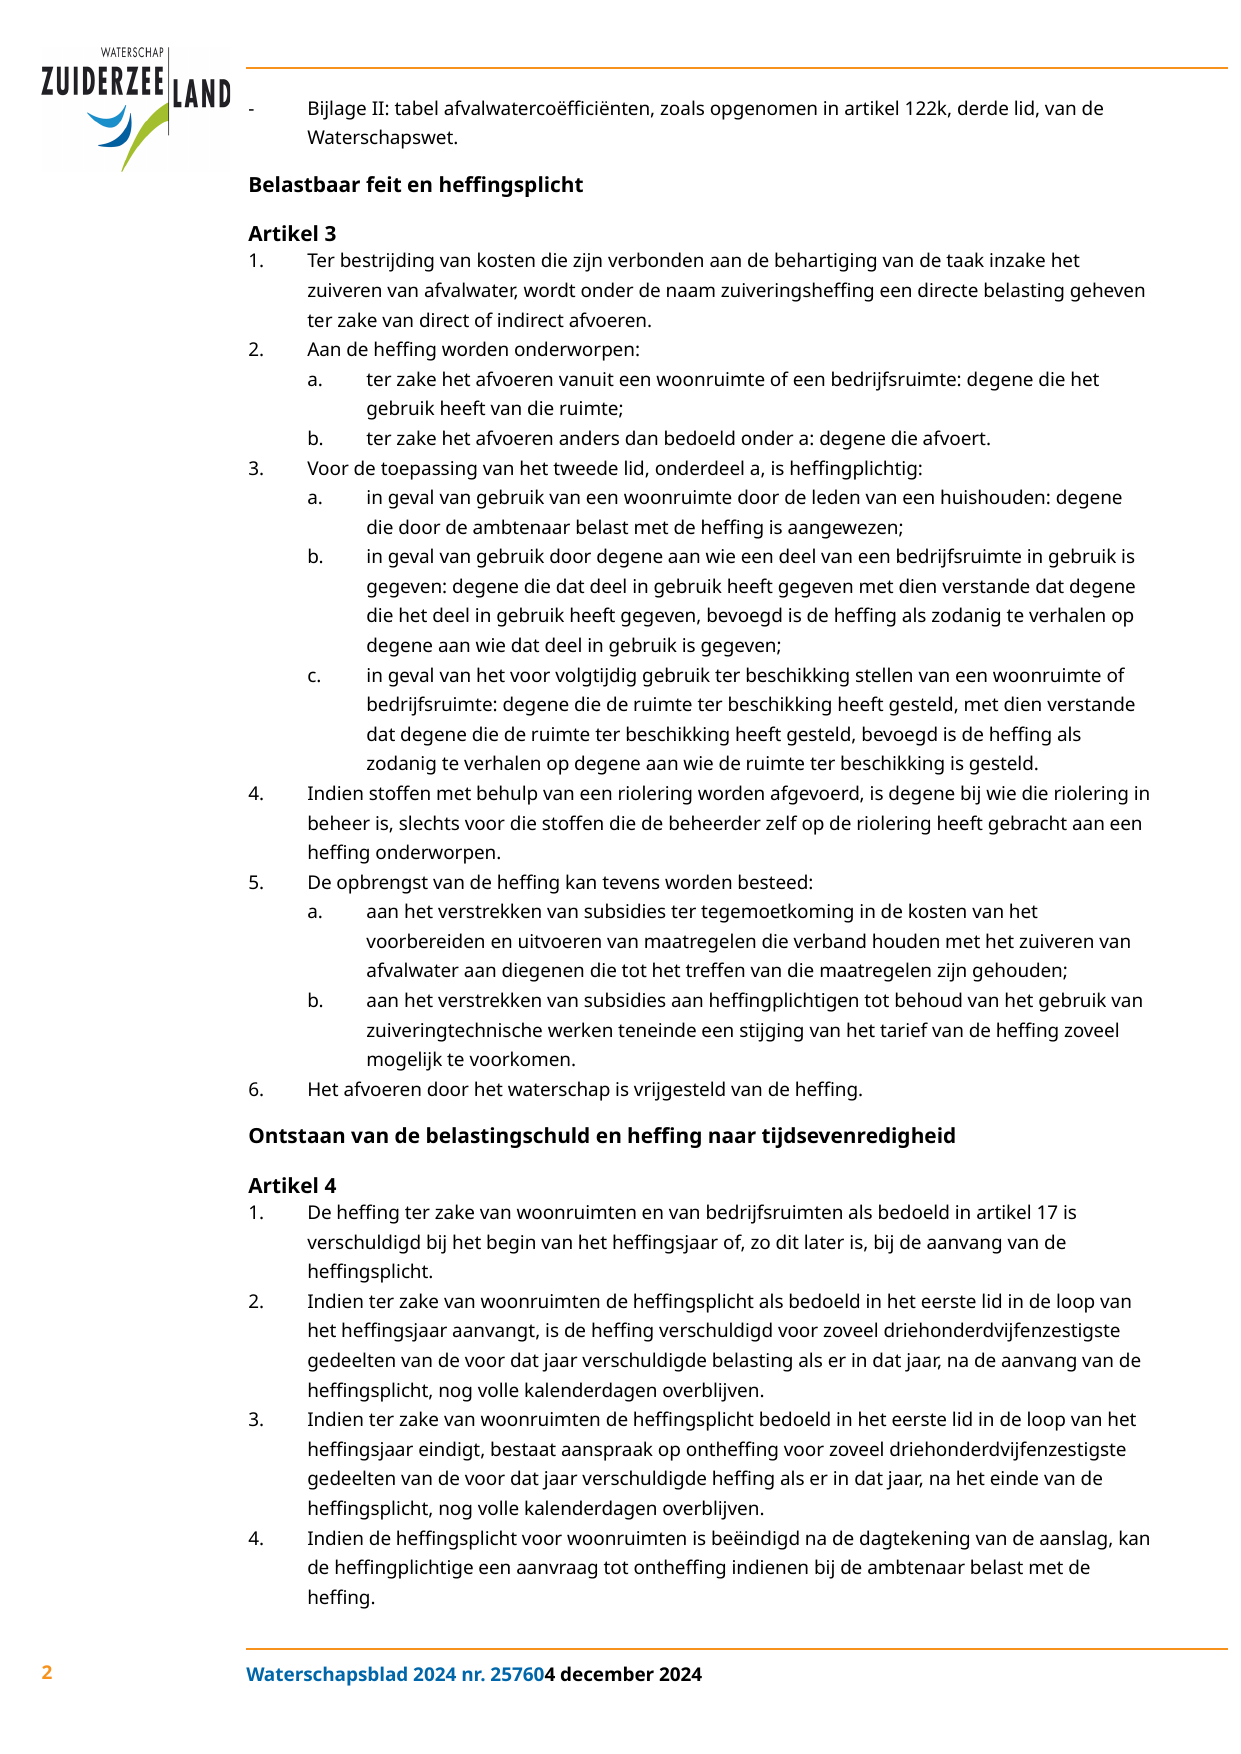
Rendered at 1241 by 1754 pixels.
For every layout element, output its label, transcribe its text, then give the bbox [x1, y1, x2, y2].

list Indien de heffingsplicht voor woonruimten is beëindigd na de dagtekening van de aanslag, kan de heffingplichtige een aanvraag tot ontheffing indienen bij de ambtenaar belast met de heffing. [248, 1525, 1152, 1610]
list in geval van gebruik door degene aan wie een deel van een bedrijfsruimte in gebruik is gegeven: degene die dat deel in gebruik heeft gegeven met dien verstande dat degene die het deel in gebruik heeft gegeven, bevoegd is de heffing als zodanig te verhalen op degene aan wie dat deel in gebruik is gegeven; [307, 543, 1152, 658]
list Aan de heffing worden onderworpen: [248, 336, 1152, 362]
list aan het verstrekken van subsidies aan heffingplichtigen tot behoud van het gebruik van zuiveringtechnische werken teneinde een stijging van het tarief van de heffing zoveel mogelijk te voorkomen. [307, 987, 1152, 1072]
text Artikel 3 [248, 219, 1152, 248]
list aan het verstrekken van subsidies ter tegemoetkoming in de kosten van het voorbereiden en uitvoeren van maatregelen die verband houden met het zuiveren van afvalwater aan diegenen die tot het treffen van die maatregelen zijn gehouden; [307, 898, 1152, 983]
list Ter bestrijding van kosten die zijn verbonden aan de behartiging van de taak inzake het zuiveren van afvalwater, wordt onder de naam zuiveringsheffing een directe belasting geheven ter zake van direct of indirect afvoeren. [248, 248, 1152, 333]
list Het afvoeren door het waterschap is vrijgesteld van de heffing. [248, 1076, 1152, 1102]
list in geval van gebruik van een woonruimte door de leden van een huishouden: degene die door de ambtenaar belast met de heffing is aangewezen; [307, 484, 1152, 540]
list Bijlage II: tabel afvalwatercoëfficiënten, zoals opgenomen in artikel 122k, derde lid, van de Waterschapswet. [248, 95, 1152, 150]
list Voor de toepassing van het tweede lid, onderdeel a, is heffingplichtig: [248, 455, 1152, 481]
list De heffing ter zake van woonruimten en van bedrijfsruimten als bedoeld in artikel 17 is verschuldigd bij het begin van het heffingsjaar of, zo dit later is, bij de aanvang van de heffingsplicht. [248, 1199, 1152, 1284]
list De opbrengst van de heffing kan tevens worden besteed: [248, 869, 1152, 895]
list ter zake het afvoeren anders dan bedoeld onder a: degene die afvoert. [307, 425, 1152, 451]
picture [41, 47, 231, 172]
text Belastbaar feit en heffingsplicht [248, 170, 1152, 198]
text Artikel 4 [248, 1171, 1152, 1199]
list in geval van het voor volgtijdig gebruik ter beschikking stellen van een woonruimte of bedrijfsruimte: degene die de ruimte ter beschikking heeft gesteld, met dien verstande dat degene die de ruimte ter beschikking heeft gesteld, bevoegd is de heffing als zodanig te verhalen op degene aan wie de ruimte ter beschikking is gesteld. [307, 662, 1152, 776]
list Indien stoffen met behulp van een riolering worden afgevoerd, is degene bij wie die riolering in beheer is, slechts voor die stoffen die de beheerder zelf op de riolering heeft gebracht aan een heffing onderworpen. [248, 780, 1152, 865]
text Ontstaan van de belastingschuld en heffing naar tijdsevenredigheid [248, 1122, 1152, 1150]
list Indien ter zake van woonruimten de heffingsplicht bedoeld in het eerste lid in de loop van het heffingsjaar eindigt, bestaat aanspraak op ontheffing voor zoveel driehonderdvijfenzestigste gedeelten van de voor dat jaar verschuldigde heffing als er in dat jaar, na het einde van de heffingsplicht, nog volle kalenderdagen overblijven. [248, 1406, 1152, 1521]
list ter zake het afvoeren vanuit een woonruimte of een bedrijfsruimte: degene die het gebruik heeft van die ruimte; [307, 366, 1152, 421]
list Indien ter zake van woonruimten de heffingsplicht als bedoeld in het eerste lid in de loop van het heffingsjaar aanvangt, is de heffing verschuldigd voor zoveel driehonderdvijfenzestigste gedeelten van de voor dat jaar verschuldigde belasting als er in dat jaar, na de aanvang van de heffingsplicht, nog volle kalenderdagen overblijven. [248, 1288, 1152, 1403]
